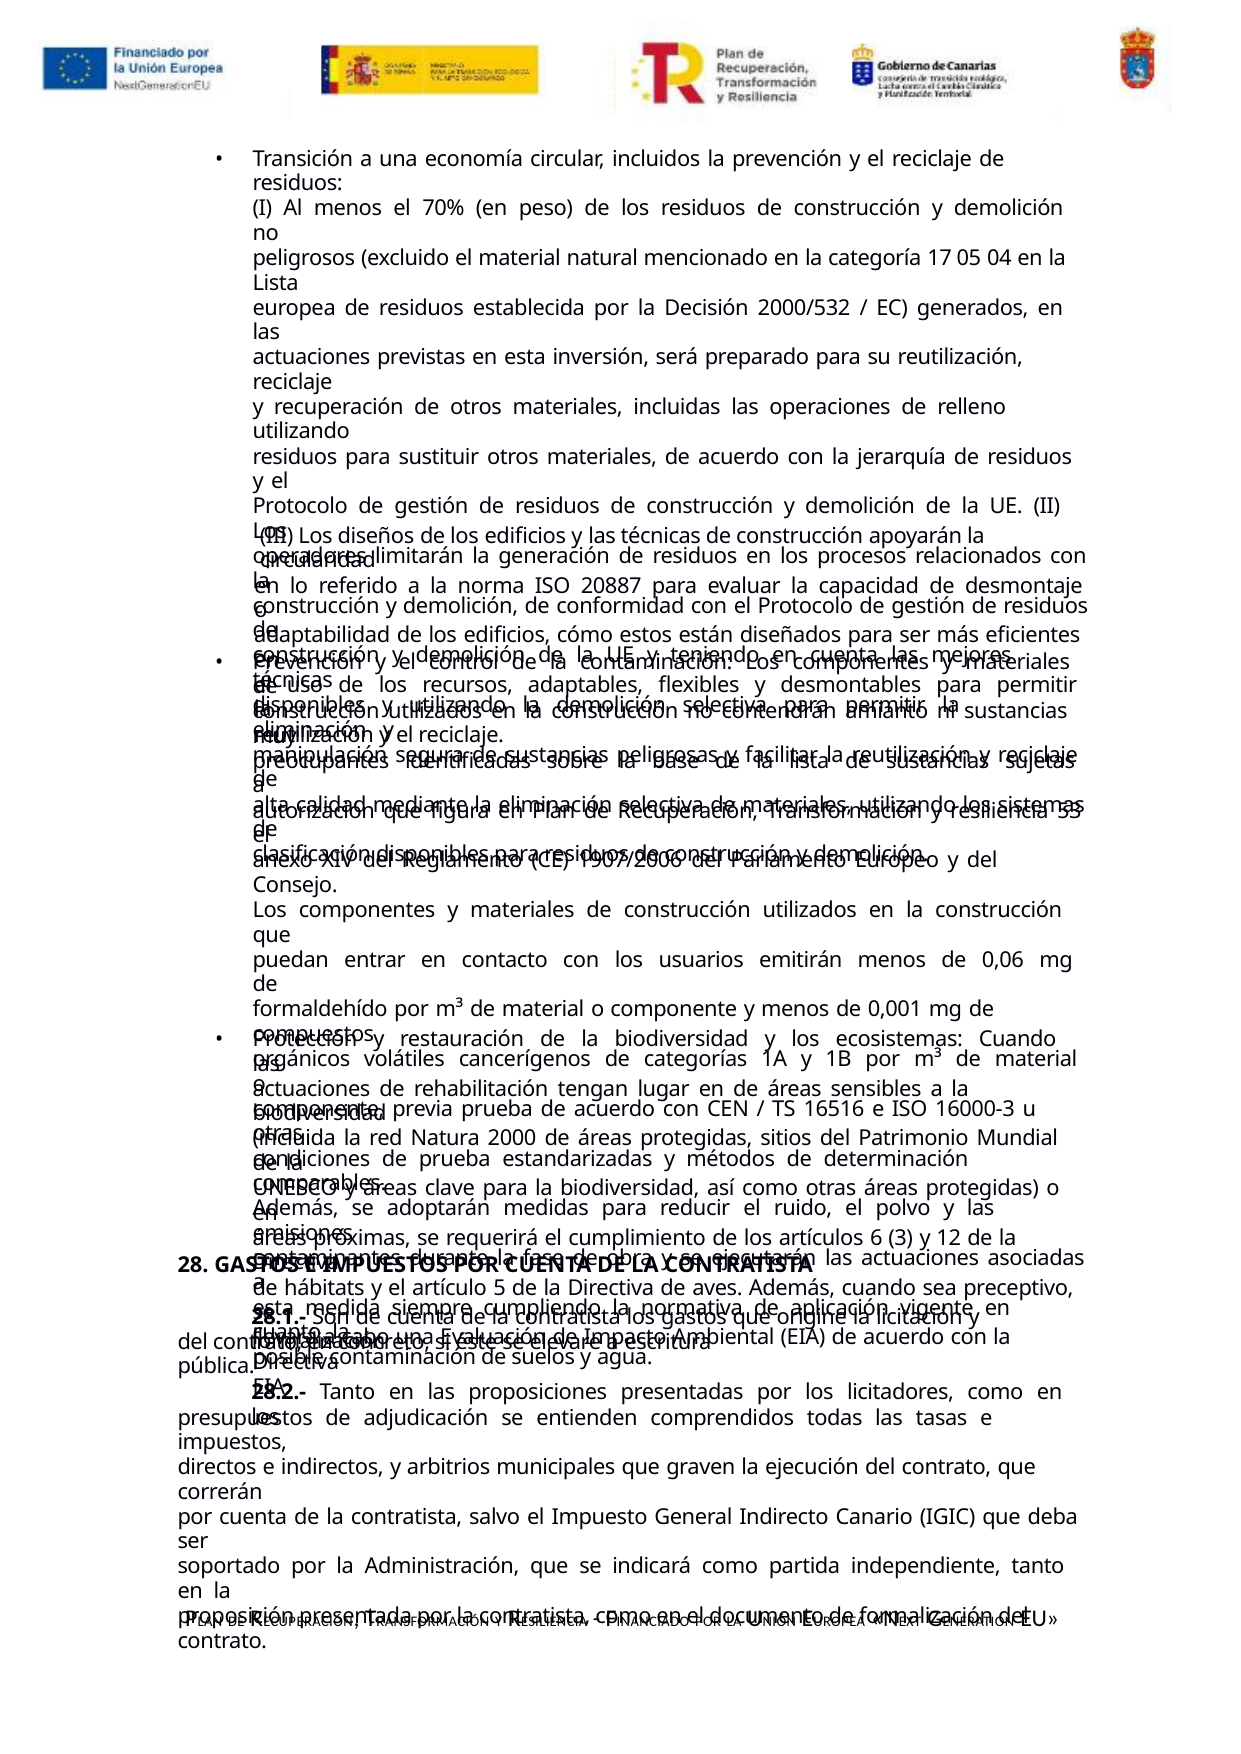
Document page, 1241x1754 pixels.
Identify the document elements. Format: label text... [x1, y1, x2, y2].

text Prevención y el control de la contaminación: Los componentes y materiales de [252, 649, 1088, 698]
text (I) Al menos el 70% (en peso) de los residuos de construcción y demolición no [252, 196, 1088, 245]
text adaptabilidad de los edificios, cómo estos están diseñados para ser más eficientes en [254, 623, 1088, 649]
text proposición presentada por la contratista, como en el documento de formalización del contrato. [177, 1604, 1088, 1653]
text residuos para sustituir otros materiales, de acuerdo con la jerarquía de residuos y el [252, 444, 1088, 493]
text PLAN DE RECUPERACIÓN, TRANSFORMACIÓN Y RESILIENCIA - FINANCIADO POR LA UNIÓN EUROPEA «NEXT GENERATION EU» [185, 1604, 1083, 1632]
text por cuenta de la contratista, salvo el Impuesto General Indirecto Canario (IGIC) que deba ser [177, 1505, 1088, 1554]
text Los componentes y materiales de construcción utilizados en la construcción que [252, 898, 1088, 947]
text anexo XIV del Reglamento (CE) 1907/2006 del Parlamento Europeo y del Consejo. [252, 848, 1088, 897]
text EIA. [279, 1375, 1088, 1380]
text • [215, 147, 247, 171]
text Transición a una economía circular, incluidos la prevención y el reciclaje de residuos: [252, 146, 1088, 195]
text puedan entrar en contacto con los usuarios emitirán menos de 0,06 mg de [252, 948, 1088, 997]
text en lo referido a la norma ISO 20887 para evaluar la capacidad de desmontaje o [254, 573, 1088, 622]
text • [215, 1027, 247, 1051]
text preocupantes identificadas sobre la base de la lista de sustancias sujetas a [252, 749, 1088, 798]
text peligrosos (excluido el material natural mencionado en la categoría 17 05 04 en la Lista [252, 246, 1088, 295]
text UNESCO y áreas clave para la biodiversidad, así como otras áreas protegidas) o en [252, 1176, 1088, 1225]
text directos e indirectos, y arbitrios municipales que graven la ejecución del contrato, que correrán [177, 1455, 1088, 1504]
text (incluida la red Natura 2000 de áreas protegidas, sitios del Patrimonio Mundial de la [252, 1126, 1088, 1175]
text • [215, 650, 247, 674]
text actuaciones de rehabilitación tengan lugar en de áreas sensibles a la biodiversidad [252, 1077, 1088, 1126]
text Protocolo de gestión de residuos de construcción y demolición de la UE. (II) Los [252, 494, 1088, 543]
text 28. GASTOS E IMPUESTOS POR CUENTA DE LA CONTRATISTA [177, 1253, 872, 1278]
text Protección y restauración de la biodiversidad y los ecosistemas: Cuando las [252, 1027, 1088, 1076]
text soportado por la Administración, que se indicará como partida independiente, tanto en la [177, 1554, 1088, 1603]
text 28.2.- Tanto en las proposiciones presentadas por los licitadores, como en los [251, 1380, 1088, 1405]
text llevará a cabo una Evaluación de Impacto Ambiental (EIA) de acuerdo con la Directiva [788, 1354, 1088, 1374]
text de hábitats y el artículo 5 de la Directiva de aves. Además, cuando sea preceptivo, se [252, 1275, 1088, 1305]
text actuaciones previstas en esta inversión, será preparado para su reutilización, reciclaje [252, 345, 1088, 394]
text construcción utilizados en la construcción no contendrán amianto ni sustancias muy [252, 699, 1088, 748]
text autorización que figura en Plan de Recuperación, Transformación y resiliencia 53 el [252, 798, 1088, 847]
text áreas próximas, se requerirá el cumplimiento de los artículos 6 (3) y 12 de la Directiva [252, 1226, 1088, 1274]
text y recuperación de otros materiales, incluidas las operaciones de relleno utilizando [252, 395, 1088, 444]
text 28.1.- Son de cuenta de la contratista los gastos que origine la licitación y formalización [251, 1305, 1088, 1354]
text formaldehído por m³ de material o componente y menos de 0,001 mg de compuestos [252, 997, 1088, 1027]
text presupuestos de adjudicación se entienden comprendidos todas las tasas e impuestos, [177, 1405, 1088, 1454]
text (III) Los diseños de los edificios y las técnicas de construcción apoyarán la circularidad [259, 524, 1088, 573]
text del contrato, en concreto, si éste se elevare a escritura pública. [177, 1330, 788, 1379]
text europea de residuos establecida por la Decisión 2000/532 / EC) generados, en las [252, 296, 1088, 344]
